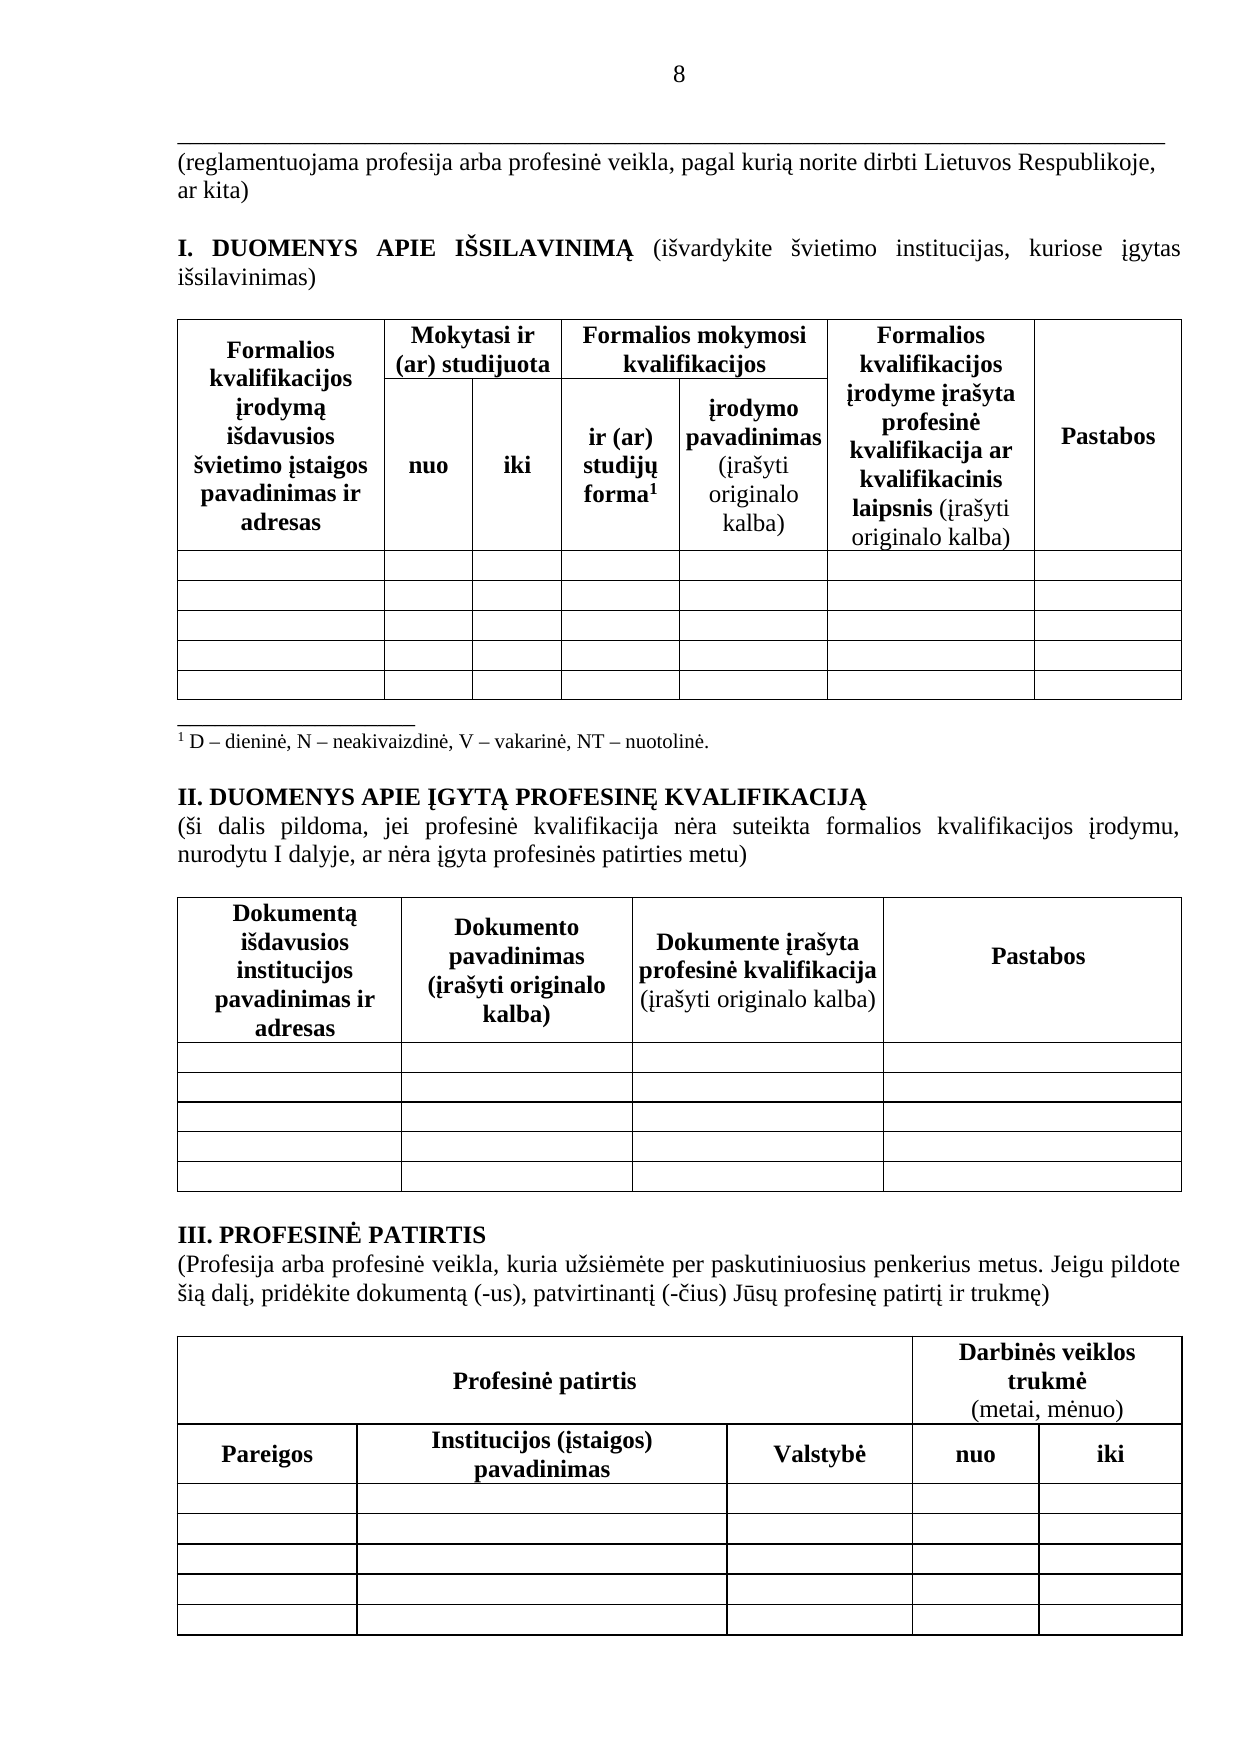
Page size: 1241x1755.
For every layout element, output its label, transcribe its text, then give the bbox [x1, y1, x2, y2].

table_cell [913, 1545, 1038, 1573]
table_header Pastabos [884, 898, 1181, 1042]
table_cell [828, 551, 1034, 580]
text _______________________________________________________________________________ [177, 118, 1181, 147]
table_cell [828, 611, 1034, 640]
table_cell [358, 1514, 726, 1543]
table_header Dokumentą išdavusios institucijos pavadinimas ir adresas [178, 898, 401, 1042]
table_cell [913, 1575, 1038, 1604]
table_cell [385, 641, 472, 669]
table_cell [1035, 611, 1181, 640]
table_cell [178, 1073, 401, 1101]
table_cell [358, 1575, 726, 1604]
table_cell [473, 611, 561, 640]
table_cell įrodymo pavadinimas (įrašyti originalo kalba) [680, 379, 827, 550]
table_cell ir (ar) studijų forma1 [562, 379, 679, 550]
table_cell [562, 551, 679, 580]
table_cell [1035, 671, 1181, 699]
table_cell [358, 1605, 726, 1634]
table_cell nuo [913, 1425, 1038, 1482]
table_cell nuo [385, 379, 472, 550]
table_cell [884, 1073, 1181, 1101]
table_cell [1035, 581, 1181, 610]
table_cell [633, 1103, 883, 1131]
table_cell [473, 581, 561, 610]
table_cell [728, 1514, 912, 1543]
table_cell iki [473, 379, 561, 550]
table_cell [884, 1103, 1181, 1131]
table_header Profesinė patirtis [178, 1337, 912, 1423]
table_cell [1035, 551, 1181, 580]
table_header Pastabos [1035, 320, 1181, 550]
text I. DUOMENYS APIE IŠSILAVINIMĄ (išvardykite švietimo institucijas, kuriose įgytas išsilavinimas) [177, 233, 1181, 291]
table_cell [562, 641, 679, 669]
table_cell [385, 581, 472, 610]
table_cell [633, 1132, 883, 1161]
table_cell [1040, 1514, 1181, 1543]
table_cell [402, 1073, 632, 1101]
text 1 D – dieninė, N – neakivaizdinė, V – vakarinė, NT – nuotolinė. [177, 729, 1181, 753]
table_cell [178, 1484, 356, 1513]
table_cell [884, 1162, 1181, 1191]
table_cell [358, 1484, 726, 1513]
table_cell [385, 671, 472, 699]
table_cell [633, 1162, 883, 1191]
table_cell [178, 641, 384, 669]
table_cell [1040, 1605, 1181, 1634]
table_cell [178, 581, 384, 610]
text (Profesija arba profesinė veikla, kuria užsiėmėte per paskutiniuosius penkerius metus. Jeigu pildote šią dalį, pridėkite dokumentą (-us), patvirtinantį (-čius) Jūsų profesinę patirtį ir trukmę) [177, 1249, 1181, 1307]
table_header Dokumento pavadinimas (įrašyti originalo kalba) [402, 898, 632, 1042]
table_cell [178, 671, 384, 699]
table_cell Institucijos (įstaigos) pavadinimas [358, 1425, 726, 1482]
table_cell [680, 641, 827, 669]
table_cell [178, 1043, 401, 1072]
table_header Darbinės veiklos trukmė (metai, mėnuo) [913, 1337, 1181, 1423]
table_cell [178, 551, 384, 580]
text III. PROFESINĖ PATIRTIS [177, 1221, 1181, 1249]
table_cell [178, 611, 384, 640]
table_header Mokytasi ir (ar) studijuota [385, 320, 561, 378]
table_cell [1035, 641, 1181, 669]
table_cell iki [1040, 1425, 1181, 1482]
table_cell [402, 1043, 632, 1072]
text II. Duomenys apie įgytą profesinę kvalifikaciją [177, 782, 1181, 811]
table_cell [728, 1484, 912, 1513]
table_cell [1040, 1484, 1181, 1513]
table_cell [402, 1132, 632, 1161]
table_cell [884, 1132, 1181, 1161]
table_cell [385, 611, 472, 640]
text ___________________ [177, 700, 1181, 729]
table_cell [402, 1103, 632, 1131]
table_cell [473, 551, 561, 580]
table_cell [1040, 1575, 1181, 1604]
table_cell [385, 551, 472, 580]
table_cell [178, 1132, 401, 1161]
table_cell [680, 611, 827, 640]
table_header Dokumente įrašyta profesinė kvalifikacija (įrašyti originalo kalba) [633, 898, 883, 1042]
table_cell [178, 1103, 401, 1131]
table_cell [728, 1545, 912, 1573]
table_cell Valstybė [728, 1425, 912, 1482]
table_cell [562, 611, 679, 640]
table_cell [728, 1575, 912, 1604]
table_cell [562, 671, 679, 699]
table_cell [913, 1484, 1038, 1513]
table_cell [680, 581, 827, 610]
table_cell [473, 671, 561, 699]
table_cell [178, 1545, 356, 1573]
text (ši dalis pildoma, jei profesinė kvalifikacija nėra suteikta formalios kvalifikacijos įrodymu, nurodytu I dalyje, ar nėra įgyta profesinės patirties metu) [177, 811, 1181, 868]
table_cell [1040, 1545, 1181, 1573]
table_cell [178, 1514, 356, 1543]
table_cell [913, 1605, 1038, 1634]
table_cell [728, 1605, 912, 1634]
table_cell [680, 671, 827, 699]
table_cell [828, 581, 1034, 610]
table_header Formalios mokymosi kvalifikacijos [562, 320, 827, 378]
table_cell [178, 1575, 356, 1604]
table_cell Pareigos [178, 1425, 356, 1482]
table_cell [884, 1043, 1181, 1072]
table_cell [633, 1043, 883, 1072]
text (reglamentuojama profesija arba profesinė veikla, pagal kurią norite dirbti Lietuvos Respublikoje, ar kita) [177, 147, 1181, 204]
table_header Formalios kvalifikacijos įrodyme įrašyta profesinė kvalifikacija ar kvalifikacinis laipsnis (įrašyti originalo kalba) [828, 320, 1034, 550]
table_cell [562, 581, 679, 610]
table_cell [402, 1162, 632, 1191]
table_cell [178, 1605, 356, 1634]
table_cell [178, 1162, 401, 1191]
table_cell [358, 1545, 726, 1573]
table_header Formalios kvalifikacijos įrodymą išdavusios švietimo įstaigos pavadinimas ir adresas [178, 320, 384, 550]
table_cell [633, 1073, 883, 1101]
table_cell [828, 641, 1034, 669]
table_cell [473, 641, 561, 669]
table_cell [828, 671, 1034, 699]
table_cell [680, 551, 827, 580]
table_cell [913, 1514, 1038, 1543]
